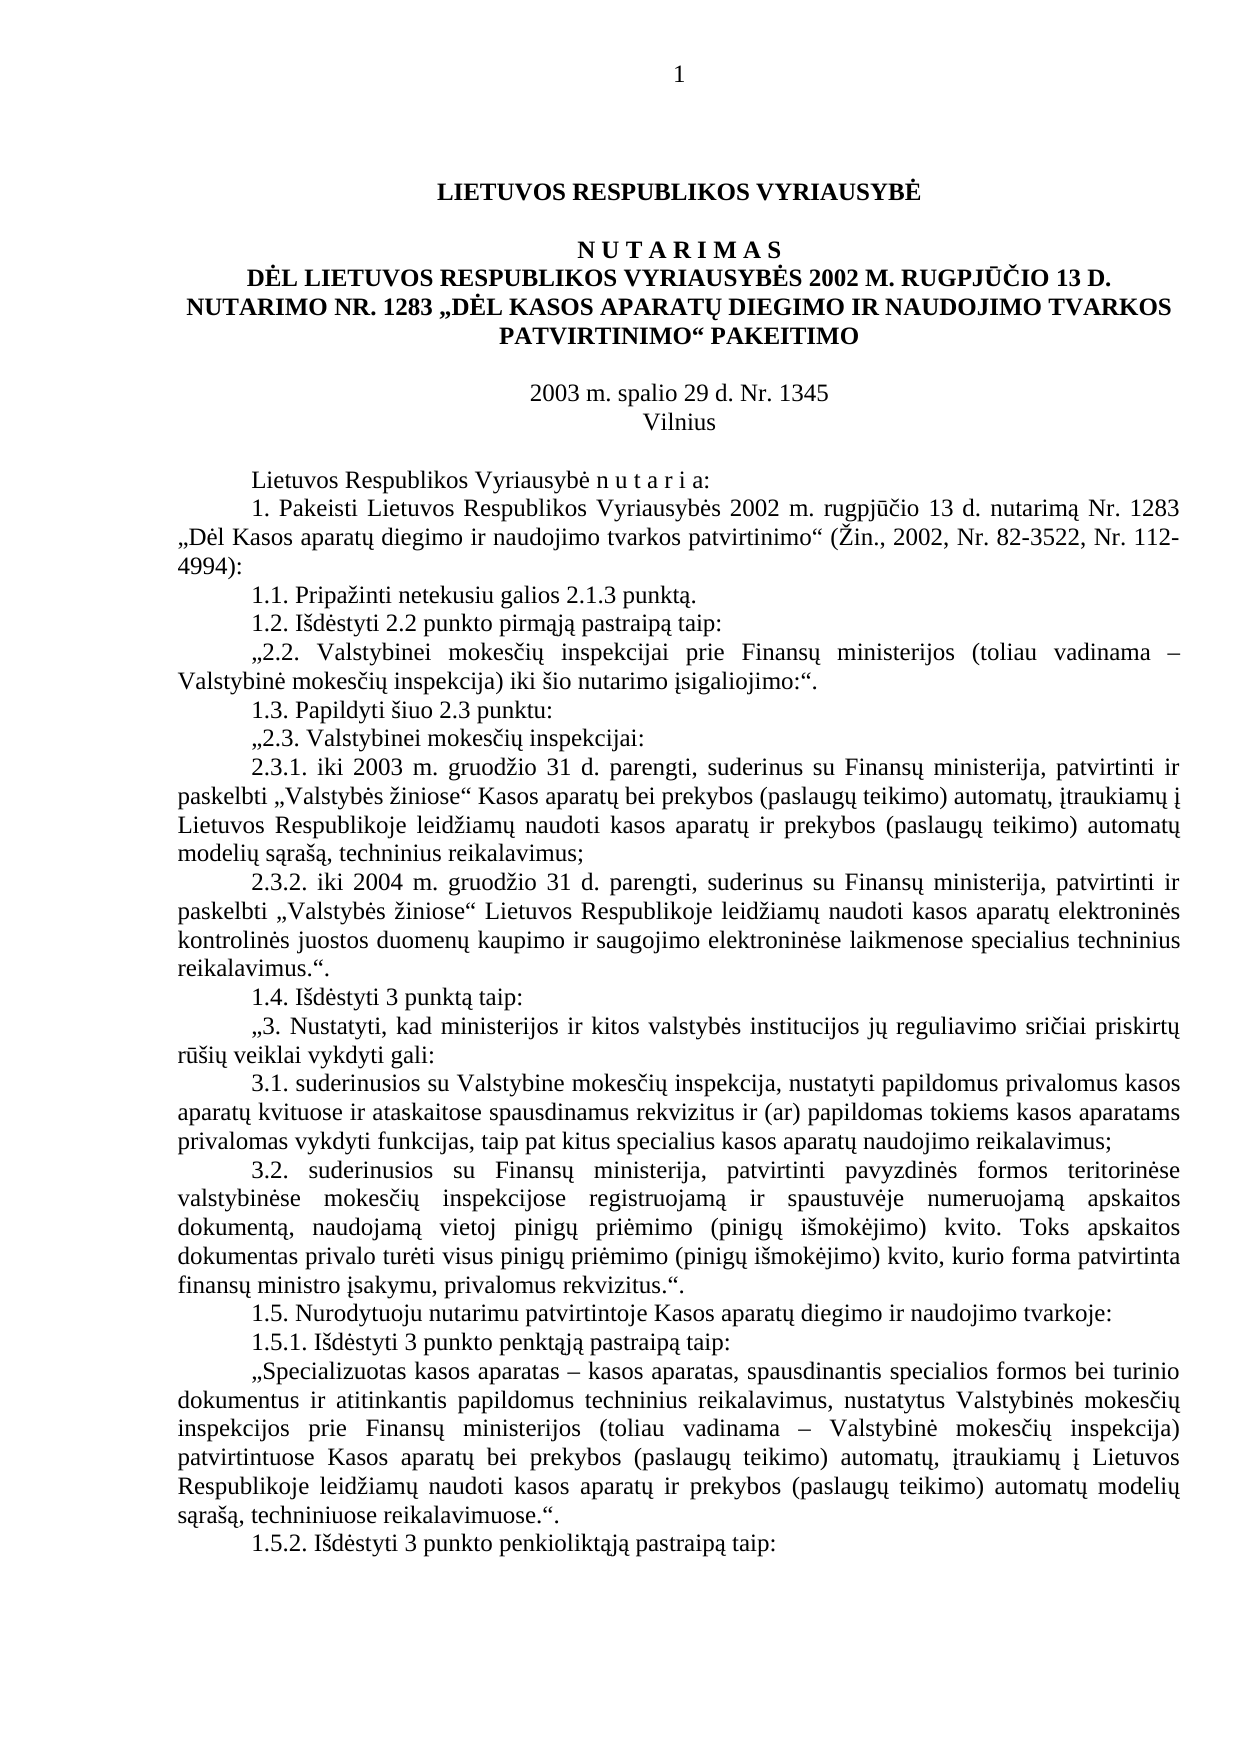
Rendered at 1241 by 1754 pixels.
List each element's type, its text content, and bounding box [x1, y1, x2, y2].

text 1.5.1. Išdėstyti 3 punkto penktąją pastraipą taip: [177, 1327, 1181, 1356]
text 2.3.2. iki 2004 m. gruodžio 31 d. parengti, suderinus su Finansų ministerija, patvirtinti ir paskelbti „Valstybės žiniose“ Lietuvos Respublikoje leidžiamų naudoti kasos aparatų elektroninės kontrolinės juostos duomenų kaupimo ir saugojimo elektroninėse laikmenose specialius techninius reikalavimus.“. [177, 867, 1181, 982]
text N U T A R I M A S [177, 235, 1181, 263]
text 3.1. suderinusios su Valstybine mokesčių inspekcija, nustatyti papildomus privalomus kasos aparatų kvituose ir ataskaitose spausdinamus rekvizitus ir (ar) papildomas tokiems kasos aparatams privalomas vykdyti funkcijas, taip pat kitus specialius kasos aparatų naudojimo reikalavimus; [177, 1068, 1181, 1155]
text 1. Pakeisti Lietuvos Respublikos Vyriausybės 2002 m. rugpjūčio 13 d. nutarimą Nr. 1283 „Dėl Kasos aparatų diegimo ir naudojimo tvarkos patvirtinimo“ (Žin., 2002, Nr. 82-3522, Nr. 112-4994): [177, 493, 1181, 580]
text 1.5. Nurodytuoju nutarimu patvirtintoje Kasos aparatų diegimo ir naudojimo tvarkoje: [177, 1298, 1181, 1327]
text 1.5.2. Išdėstyti 3 punkto penkioliktąją pastraipą taip: [177, 1528, 1181, 1557]
text „3. Nustatyti, kad ministerijos ir kitos valstybės institucijos jų reguliavimo sričiai priskirtų rūšių veiklai vykdyti gali: [177, 1011, 1181, 1068]
text Lietuvos Respublikos Vyriausybė nutaria: [177, 465, 1181, 493]
text LIETUVOS RESPUBLIKOS VYRIAUSYBĖ [177, 177, 1181, 206]
text 3.2. suderinusios su Finansų ministerija, patvirtinti pavyzdinės formos teritorinėse valstybinėse mokesčių inspekcijose registruojamą ir spaustuvėje numeruojamą apskaitos dokumentą, naudojamą vietoj pinigų priėmimo (pinigų išmokėjimo) kvito. Toks apskaitos dokumentas privalo turėti visus pinigų priėmimo (pinigų išmokėjimo) kvito, kurio forma patvirtinta finansų ministro įsakymu, privalomus rekvizitus.“. [177, 1155, 1181, 1298]
text 1.1. Pripažinti netekusiu galios 2.1.3 punktą. [177, 580, 1181, 608]
text 1.3. Papildyti šiuo 2.3 punktu: [177, 695, 1181, 723]
text 1.2. Išdėstyti 2.2 punkto pirmąją pastraipą taip: [177, 608, 1181, 637]
text „2.2. Valstybinei mokesčių inspekcijai prie Finansų ministerijos (toliau vadinama – Valstybinė mokesčių inspekcija) iki šio nutarimo įsigaliojimo:“. [177, 637, 1181, 695]
text „2.3. Valstybinei mokesčių inspekcijai: [177, 723, 1181, 752]
text „Specializuotas kasos aparatas – kasos aparatas, spausdinantis specialios formos bei turinio dokumentus ir atitinkantis papildomus techninius reikalavimus, nustatytus Valstybinės mokesčių inspekcijos prie Finansų ministerijos (toliau vadinama – Valstybinė mokesčių inspekcija) patvirtintuose Kasos aparatų bei prekybos (paslaugų teikimo) automatų, įtraukiamų į Lietuvos Respublikoje leidžiamų naudoti kasos aparatų ir prekybos (paslaugų teikimo) automatų modelių sąrašą, techniniuose reikalavimuose.“. [177, 1356, 1181, 1528]
text 2.3.1. iki 2003 m. gruodžio 31 d. parengti, suderinus su Finansų ministerija, patvirtinti ir paskelbti „Valstybės žiniose“ Kasos aparatų bei prekybos (paslaugų teikimo) automatų, įtraukiamų į Lietuvos Respublikoje leidžiamų naudoti kasos aparatų ir prekybos (paslaugų teikimo) automatų modelių sąrašą, techninius reikalavimus; [177, 752, 1181, 867]
text 2003 m. spalio 29 d. Nr. 1345 [177, 378, 1181, 407]
text 1.4. Išdėstyti 3 punktą taip: [177, 982, 1181, 1011]
text Vilnius [177, 407, 1181, 436]
text DĖL LIETUVOS RESPUBLIKOS VYRIAUSYBĖS 2002 M. RUGPJŪČIO 13 D. NUTARIMO NR. 1283 „DĖL KASOS APARATŲ DIEGIMO IR NAUDOJIMO TVARKOS PATVIRTINIMO“ PAKEITIMO [177, 263, 1181, 350]
